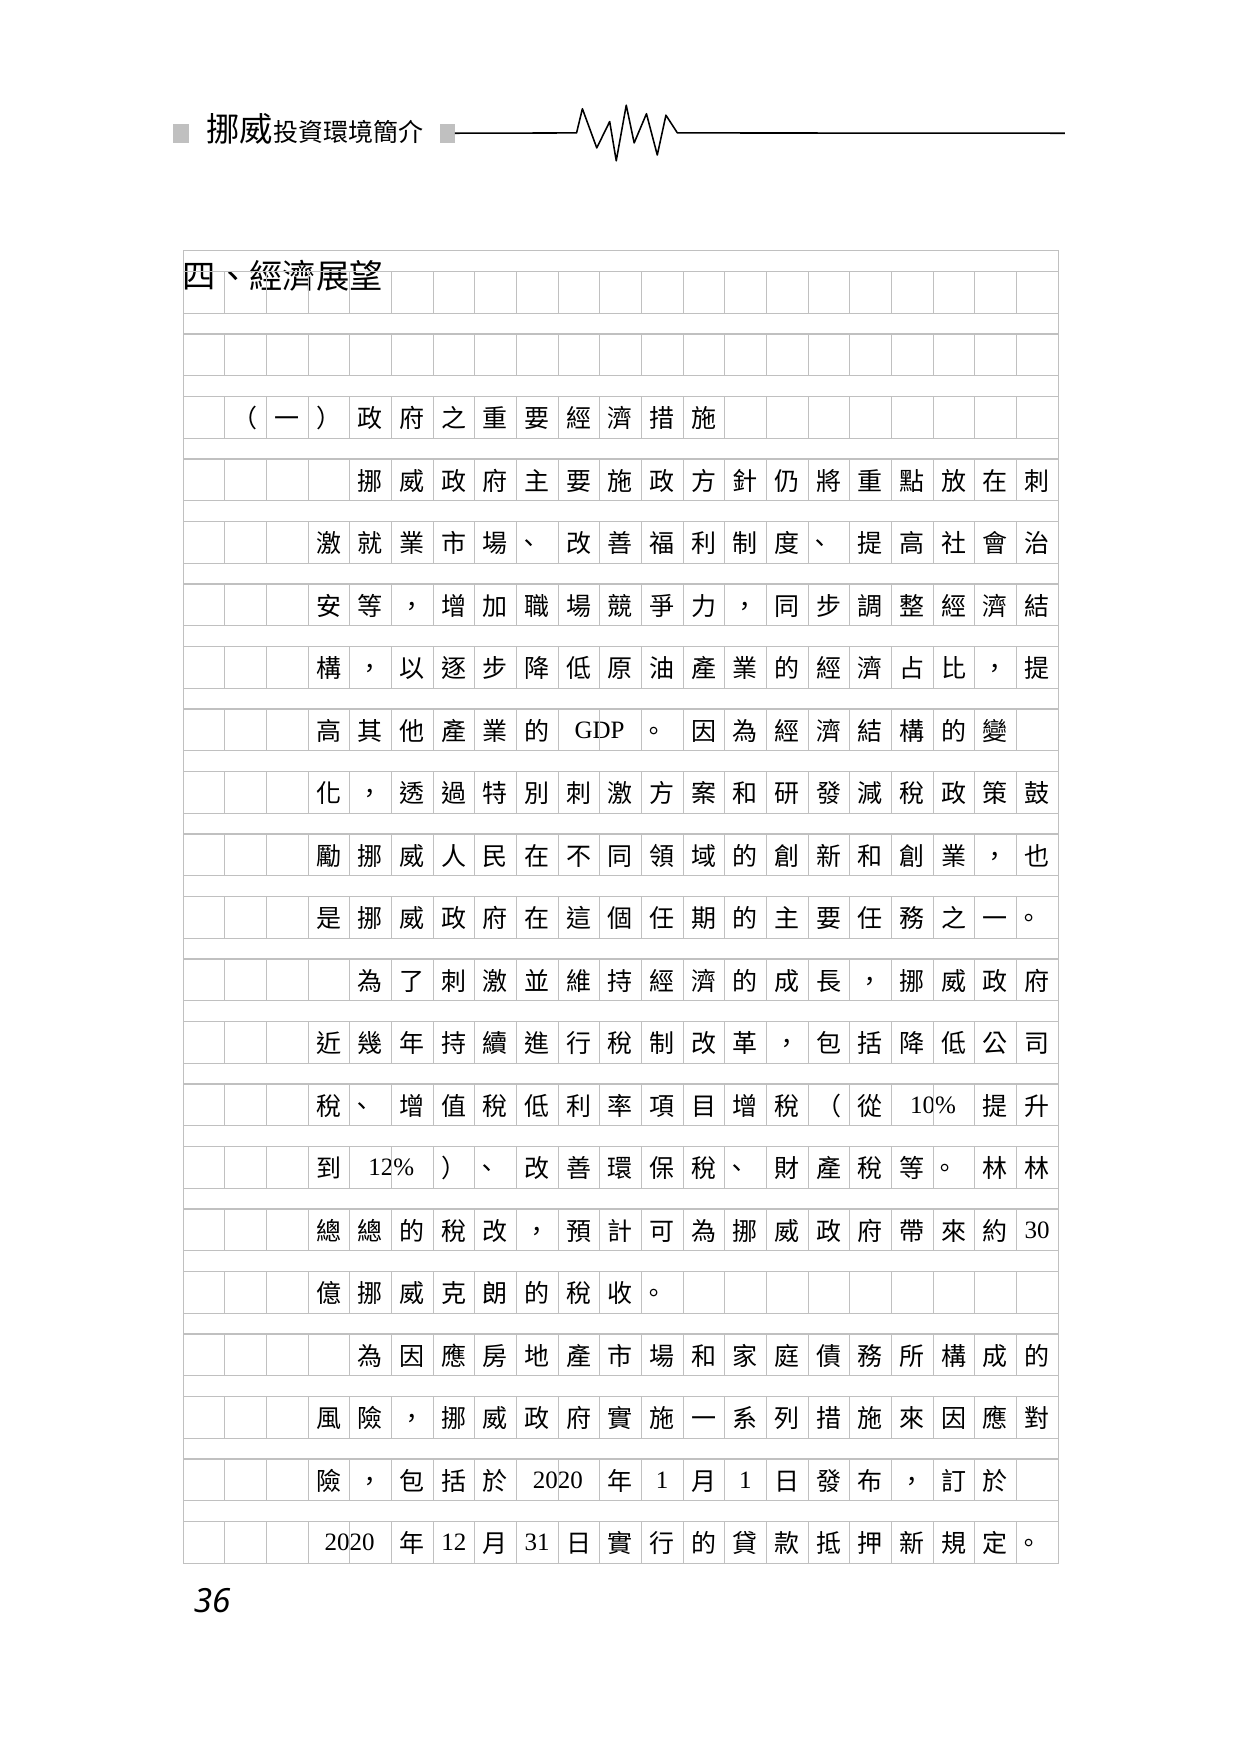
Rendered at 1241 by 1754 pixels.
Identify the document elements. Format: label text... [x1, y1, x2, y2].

text [975, 397, 1016, 438]
text 挪威政府主要施政方針仍將重點放在刺激就業市場、改善福利制度、提高社會治安等，增加職場競爭力，同步調整經濟結構，以逐步降低原油產業的經濟占比，提高其他產業的GDP。因為經濟結構的變化，透過特別刺激方案和研發減稅政策鼓勵挪威人民在不同領域的創新和創業，也是挪威政府在這個任期的主要任務之一。 [281, 814, 1058, 833]
text 措 [642, 397, 683, 438]
text 四、經濟展望 [517, 272, 558, 298]
text 挪威政府主要施政方針仍將重點放在刺激就業市場、改善福利制度、提高社會治安等，增加職場競爭力，同步調整經濟結構，以逐步降低原油產業的經濟占比，提高其他產業的GDP。因為經濟結構的變化，透過特別刺激方案和研發減稅政策鼓勵挪威人民在不同領域的創新和創業，也是挪威政府在這個任期的主要任務之一。 [281, 689, 1058, 708]
text 四、經濟展望 [184, 251, 1058, 271]
text 四、經濟展望 [809, 272, 849, 298]
text （ [225, 397, 266, 438]
text 為因應房地產市場和家庭債務所構成的風險，挪威政府實施一系列措施來因應對險，包括於2020年1月1日發布，訂於2020年12月31日實行的貸款抵押新規定。房貸借款人債務總額（債務對收入，DTI）的上限仍為借款人年總收入的五倍。此外，住宅按揭貸款及房屋淨值信貸額度的比率上限，分別維持在85%及60%。新條例允許貸款人的核准貸款額一定數額可偏離條例的要求，居住在奧斯陸以外的該數額仍為核准貸款額的10%。 [281, 1439, 1058, 1458]
text 為了刺激並維持經濟的成長，挪威政府近幾年持續進行稅制改革，包括降低公司稅、增值稅低利率項目增稅（從10%提升到12%）、改善環保稅、財產稅等。林林總總的稅改，預計可為挪威政府帶來約30億挪威克朗的稅收。 [281, 1251, 1058, 1271]
text 挪威政府主要施政方針仍將重點放在刺激就業市場、改善福利制度、提高社會治安等，增加職場競爭力，同步調整經濟結構，以逐步降低原油產業的經濟占比，提高其他產業的GDP。因為經濟結構的變化，透過特別刺激方案和研發減稅政策鼓勵挪威人民在不同領域的創新和創業，也是挪威政府在這個任期的主要任務之一。 [281, 501, 1058, 521]
text [207, 397, 224, 438]
text 四、經濟展望 [684, 272, 724, 298]
text 挪威政府主要施政方針仍將重點放在刺激就業市場、改善福利制度、提高社會治安等，增加職場競爭力，同步調整經濟結構，以逐步降低原油產業的經濟占比，提高其他產業的GDP。因為經濟結構的變化，透過特別刺激方案和研發減稅政策鼓勵挪威人民在不同領域的創新和創業，也是挪威政府在這個任期的主要任務之一。 [281, 626, 1058, 646]
text 四、經濟展望 [642, 272, 683, 298]
text 為因應房地產市場和家庭債務所構成的風險，挪威政府實施一系列措施來因應對險，包括於2020年1月1日發布，訂於2020年12月31日實行的貸款抵押新規定。房貸借款人債務總額（債務對收入，DTI）的上限仍為借款人年總收入的五倍。此外，住宅按揭貸款及房屋淨值信貸額度的比率上限，分別維持在85%及60%。新條例允許貸款人的核准貸款額一定數額可偏離條例的要求，居住在奧斯陸以外的該數額仍為核准貸款額的10%。 [281, 1501, 1058, 1521]
text 四、經濟展望 [225, 272, 266, 298]
text 四、經濟展望 [725, 272, 766, 298]
text 為了刺激並維持經濟的成長，挪威政府近幾年持續進行稅制改革，包括降低公司稅、增值稅低利率項目增稅（從10%提升到12%）、改善環保稅、財產稅等。林林總總的稅改，預計可為挪威政府帶來約30億挪威克朗的稅收。 [281, 1126, 1058, 1146]
text 挪威政府主要施政方針仍將重點放在刺激就業市場、改善福利制度、提高社會治安等，增加職場競爭力，同步調整經濟結構，以逐步降低原油產業的經濟占比，提高其他產業的GDP。因為經濟結構的變化，透過特別刺激方案和研發減稅政策鼓勵挪威人民在不同領域的創新和創業，也是挪威政府在這個任期的主要任務之一。 [281, 751, 1058, 771]
text [850, 397, 891, 438]
text 四、經濟展望 [559, 272, 599, 298]
text 四、經濟展望 [475, 272, 516, 298]
text [207, 376, 1058, 396]
text 四、經濟展望 [309, 272, 349, 298]
text [892, 397, 933, 438]
text ） [309, 397, 349, 438]
text 為了刺激並維持經濟的成長，挪威政府近幾年持續進行稅制改革，包括降低公司稅、增值稅低利率項目增稅（從10%提升到12%）、改善環保稅、財產稅等。林林總總的稅改，預計可為挪威政府帶來約30億挪威克朗的稅收。 [281, 1189, 1058, 1208]
text [934, 397, 974, 438]
text 四、經濟展望 [187, 272, 210, 285]
text 為了刺激並維持經濟的成長，挪威政府近幾年持續進行稅制改革，包括降低公司稅、增值稅低利率項目增稅（從10%提升到12%）、改善環保稅、財產稅等。林林總總的稅改，預計可為挪威政府帶來約30億挪威克朗的稅收。 [281, 1064, 1058, 1083]
text 挪威政府主要施政方針仍將重點放在刺激就業市場、改善福利制度、提高社會治安等，增加職場競爭力，同步調整經濟結構，以逐步降低原油產業的經濟占比，提高其他產業的GDP。因為經濟結構的變化，透過特別刺激方案和研發減稅政策鼓勵挪威人民在不同領域的創新和創業，也是挪威政府在這個任期的主要任務之一。 [281, 439, 1058, 458]
text 四、經濟展望 [184, 272, 224, 298]
text 四、經濟展望 [1017, 272, 1058, 298]
text 為了刺激並維持經濟的成長，挪威政府近幾年持續進行稅制改革，包括降低公司稅、增值稅低利率項目增稅（從10%提升到12%）、改善環保稅、財產稅等。林林總總的稅改，預計可為挪威政府帶來約30億挪威克朗的稅收。 [281, 939, 1058, 958]
text 四、經濟展望 [892, 272, 933, 298]
text 四、經濟展望 [934, 272, 974, 298]
text 施 [684, 397, 724, 438]
text 府 [392, 397, 433, 438]
text 為因應房地產市場和家庭債務所構成的風險，挪威政府實施一系列措施來因應對險，包括於2020年1月1日發布，訂於2020年12月31日實行的貸款抵押新規定。房貸借款人債務總額（債務對收入，DTI）的上限仍為借款人年總收入的五倍。此外，住宅按揭貸款及房屋淨值信貸額度的比率上限，分別維持在85%及60%。新條例允許貸款人的核准貸款額一定數額可偏離條例的要求，居住在奧斯陸以外的該數額仍為核准貸款額的10%。 [281, 1314, 1058, 1333]
text 為因應房地產市場和家庭債務所構成的風險，挪威政府實施一系列措施來因應對險，包括於2020年1月1日發布，訂於2020年12月31日實行的貸款抵押新規定。房貸借款人債務總額（債務對收入，DTI）的上限仍為借款人年總收入的五倍。此外，住宅按揭貸款及房屋淨值信貸額度的比率上限，分別維持在85%及60%。新條例允許貸款人的核准貸款額一定數額可偏離條例的要求，居住在奧斯陸以外的該數額仍為核准貸款額的10%。 [281, 1376, 1058, 1396]
text 要 [517, 397, 558, 438]
text 四、經濟展望 [434, 272, 474, 298]
text 挪威政府主要施政方針仍將重點放在刺激就業市場、改善福利制度、提高社會治安等，增加職場競爭力，同步調整經濟結構，以逐步降低原油產業的經濟占比，提高其他產業的GDP。因為經濟結構的變化，透過特別刺激方案和研發減稅政策鼓勵挪威人民在不同領域的創新和創業，也是挪威政府在這個任期的主要任務之一。 [281, 564, 1058, 583]
text [767, 397, 808, 438]
text 濟 [600, 397, 641, 438]
text [725, 397, 766, 438]
text 四、經濟展望 [392, 272, 433, 298]
text 經 [559, 397, 599, 438]
text 四、經濟展望 [600, 272, 641, 298]
text 為了刺激並維持經濟的成長，挪威政府近幾年持續進行稅制改革，包括降低公司稅、增值稅低利率項目增稅（從10%提升到12%）、改善環保稅、財產稅等。林林總總的稅改，預計可為挪威政府帶來約30億挪威克朗的稅收。 [281, 1001, 1058, 1021]
text 挪威政府主要施政方針仍將重點放在刺激就業市場、改善福利制度、提高社會治安等，增加職場競爭力，同步調整經濟結構，以逐步降低原油產業的經濟占比，提高其他產業的GDP。因為經濟結構的變化，透過特別刺激方案和研發減稅政策鼓勵挪威人民在不同領域的創新和創業，也是挪威政府在這個任期的主要任務之一。 [281, 876, 1058, 896]
text 之 [434, 397, 474, 438]
text [809, 397, 849, 438]
text 一 [267, 397, 308, 438]
text [1017, 397, 1058, 438]
text 四、經濟展望 [267, 272, 308, 298]
text 四、經濟展望 [850, 272, 891, 298]
text 四、經濟展望 [350, 272, 391, 298]
text 四、經濟展望 [767, 272, 808, 298]
text 政 [350, 397, 391, 438]
text 四、經濟展望 [975, 272, 1016, 298]
text 重 [475, 397, 516, 438]
